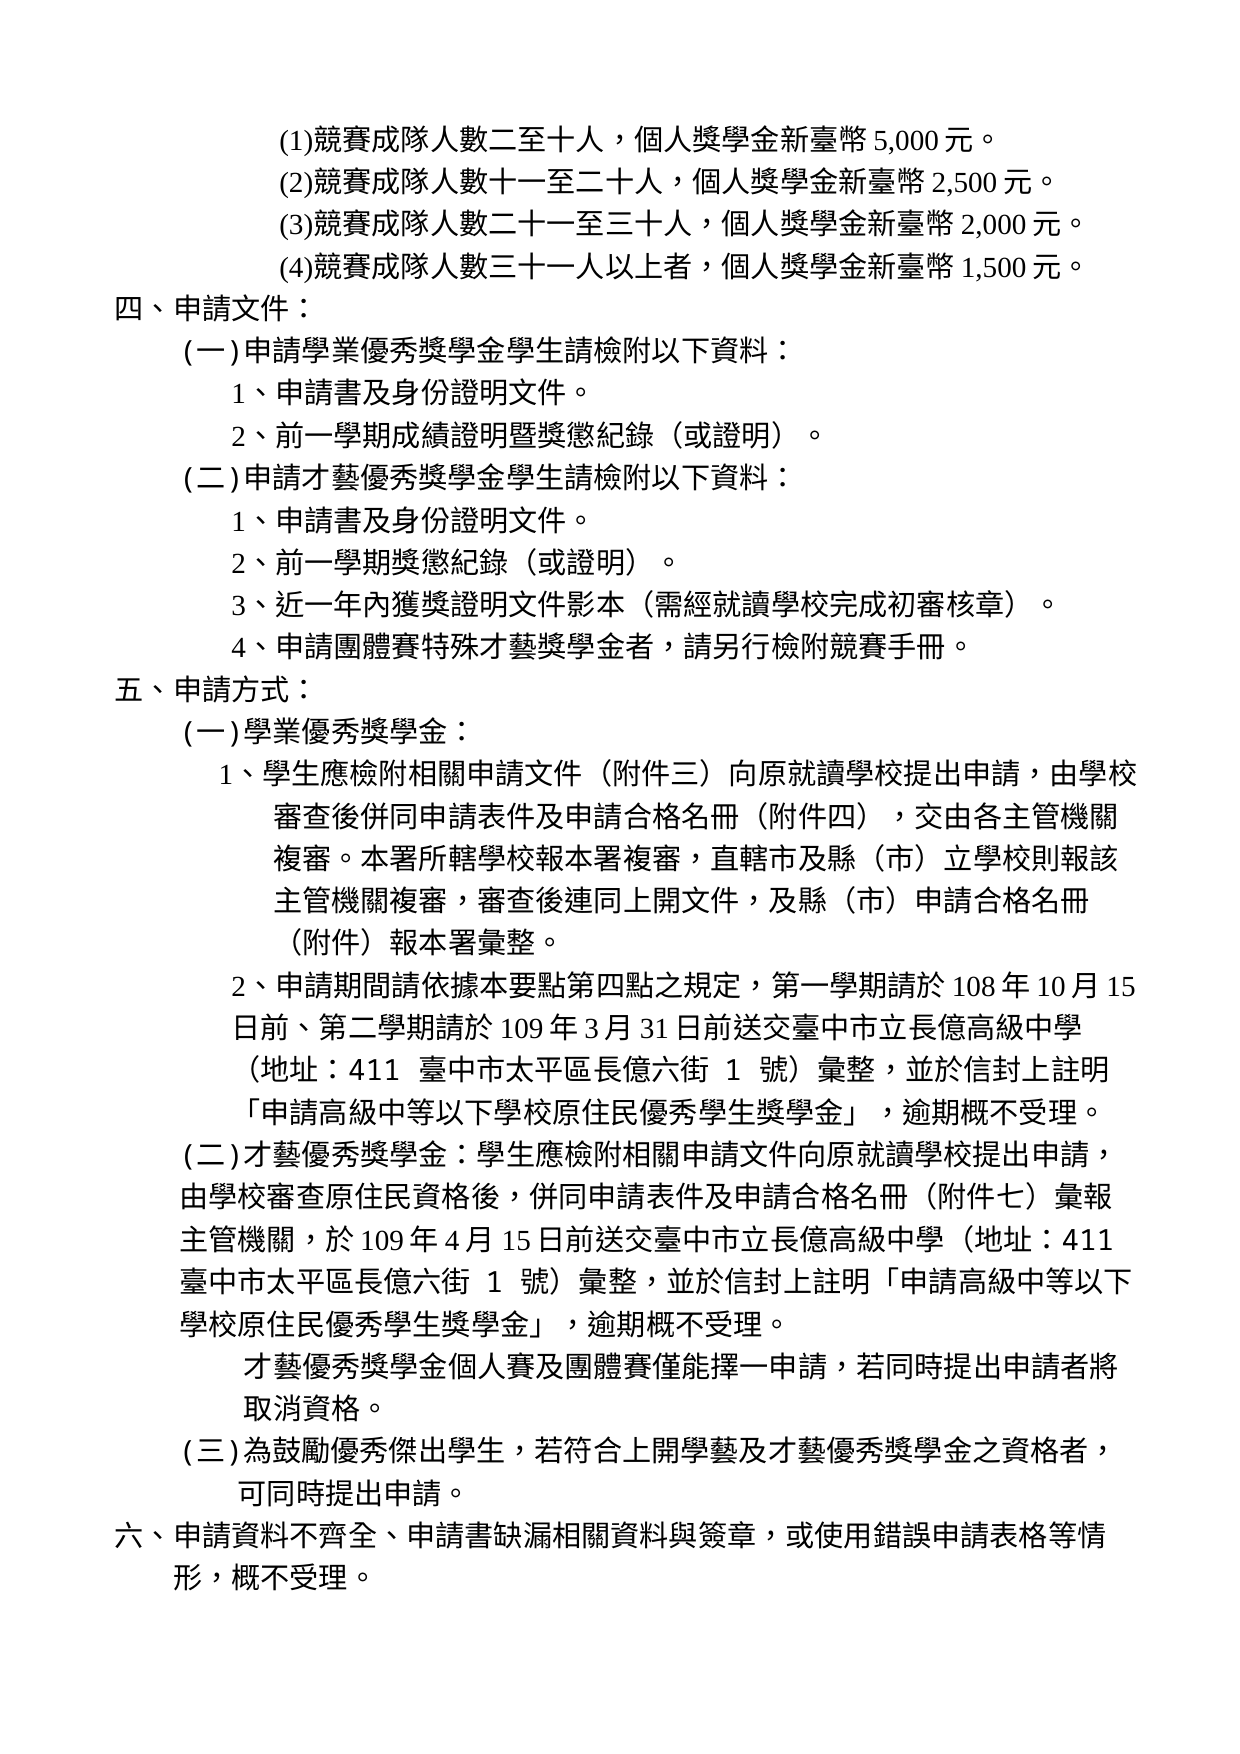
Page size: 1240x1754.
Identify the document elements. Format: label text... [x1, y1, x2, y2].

text 2、前一學期成績證明暨獎懲紀錄（或證明）。 [231, 412, 1137, 455]
text (二)才藝優秀獎學金：學生應檢附相關申請文件向原就讀學校提出申請，由學校審查原住民資格後，併同申請表件及申請合格名冊（附件七）彙報主管機關，於109年4月 15日前送交臺中市立長億高級中學（地址：411 臺中市太平區長億六街 1 號）彙整，並於信封上註明「申請高級中等以下學校原住民優秀學生獎學金」，逾期概不受理。 [179, 1132, 1137, 1343]
text 1、學生應檢附相關申請文件（附件三）向原就讀學校提出申請，由學校 [114, 751, 1137, 793]
text (一)學業優秀獎學金： [179, 708, 1137, 751]
text 四、申請文件： [114, 285, 1137, 328]
text 2、前一學期獎懲紀錄（或證明）。 [231, 539, 1137, 582]
text 2、申請期間請依據本要點第四點之規定，第一學期請於108年10月15日前、第二學期請於109年3月31日前送交臺中市立長億高級中學（地址：411 臺中市太平區長億六街 1 號）彙整，並於信封上註明「申請高級中等以下學校原住民優秀學生獎學金」，逾期概不受理。 [231, 962, 1137, 1132]
text (二)申請才藝優秀獎學金學生請檢附以下資料： [179, 455, 1137, 497]
text 六、申請資料不齊全、申請書缺漏相關資料與簽章，或使用錯誤申請表格等情 [114, 1513, 1137, 1555]
text 4、申請團體賽特殊才藝獎學金者，請另行檢附競賽手冊。 [231, 624, 1137, 666]
text (4)競賽成隊人數三十一人以上者，個人獎學金新臺幣1,500元。 [279, 243, 1137, 285]
text 五、申請方式： [114, 666, 1137, 708]
text 3、近一年內獲獎證明文件影本（需經就讀學校完成初審核章）。 [231, 582, 1137, 624]
text (一)申請學業優秀獎學金學生請檢附以下資料： [179, 328, 1137, 370]
text (2)競賽成隊人數十一至二十人，個人獎學金新臺幣2,500元。 [279, 158, 1137, 201]
text 才藝優秀獎學金個人賽及團體賽僅能擇一申請，若同時提出申請者將取消資格。 [244, 1343, 1135, 1428]
text 1、申請書及身份證明文件。 [231, 497, 1137, 539]
text 形，概不受理。 [173, 1555, 1137, 1597]
text (3)競賽成隊人數二十一至三十人，個人獎學金新臺幣2,000元。 [279, 201, 1137, 243]
text 1、申請書及身份證明文件。 [231, 370, 1137, 412]
text (三)為鼓勵優秀傑出學生，若符合上開學藝及才藝優秀獎學金之資格者，可同時提出申請。 [179, 1428, 1128, 1513]
text 審查後併同申請表件及申請合格名冊（附件四），交由各主管機關複審。本署所轄學校報本署複審，直轄市及縣（市）立學校則報該主管機關複審，審查後連同上開文件，及縣（市）申請合格名冊（附件）報本署彙整。 [273, 793, 1137, 962]
text (1)競賽成隊人數二至十人，個人獎學金新臺幣5,000元。 [279, 116, 1137, 158]
